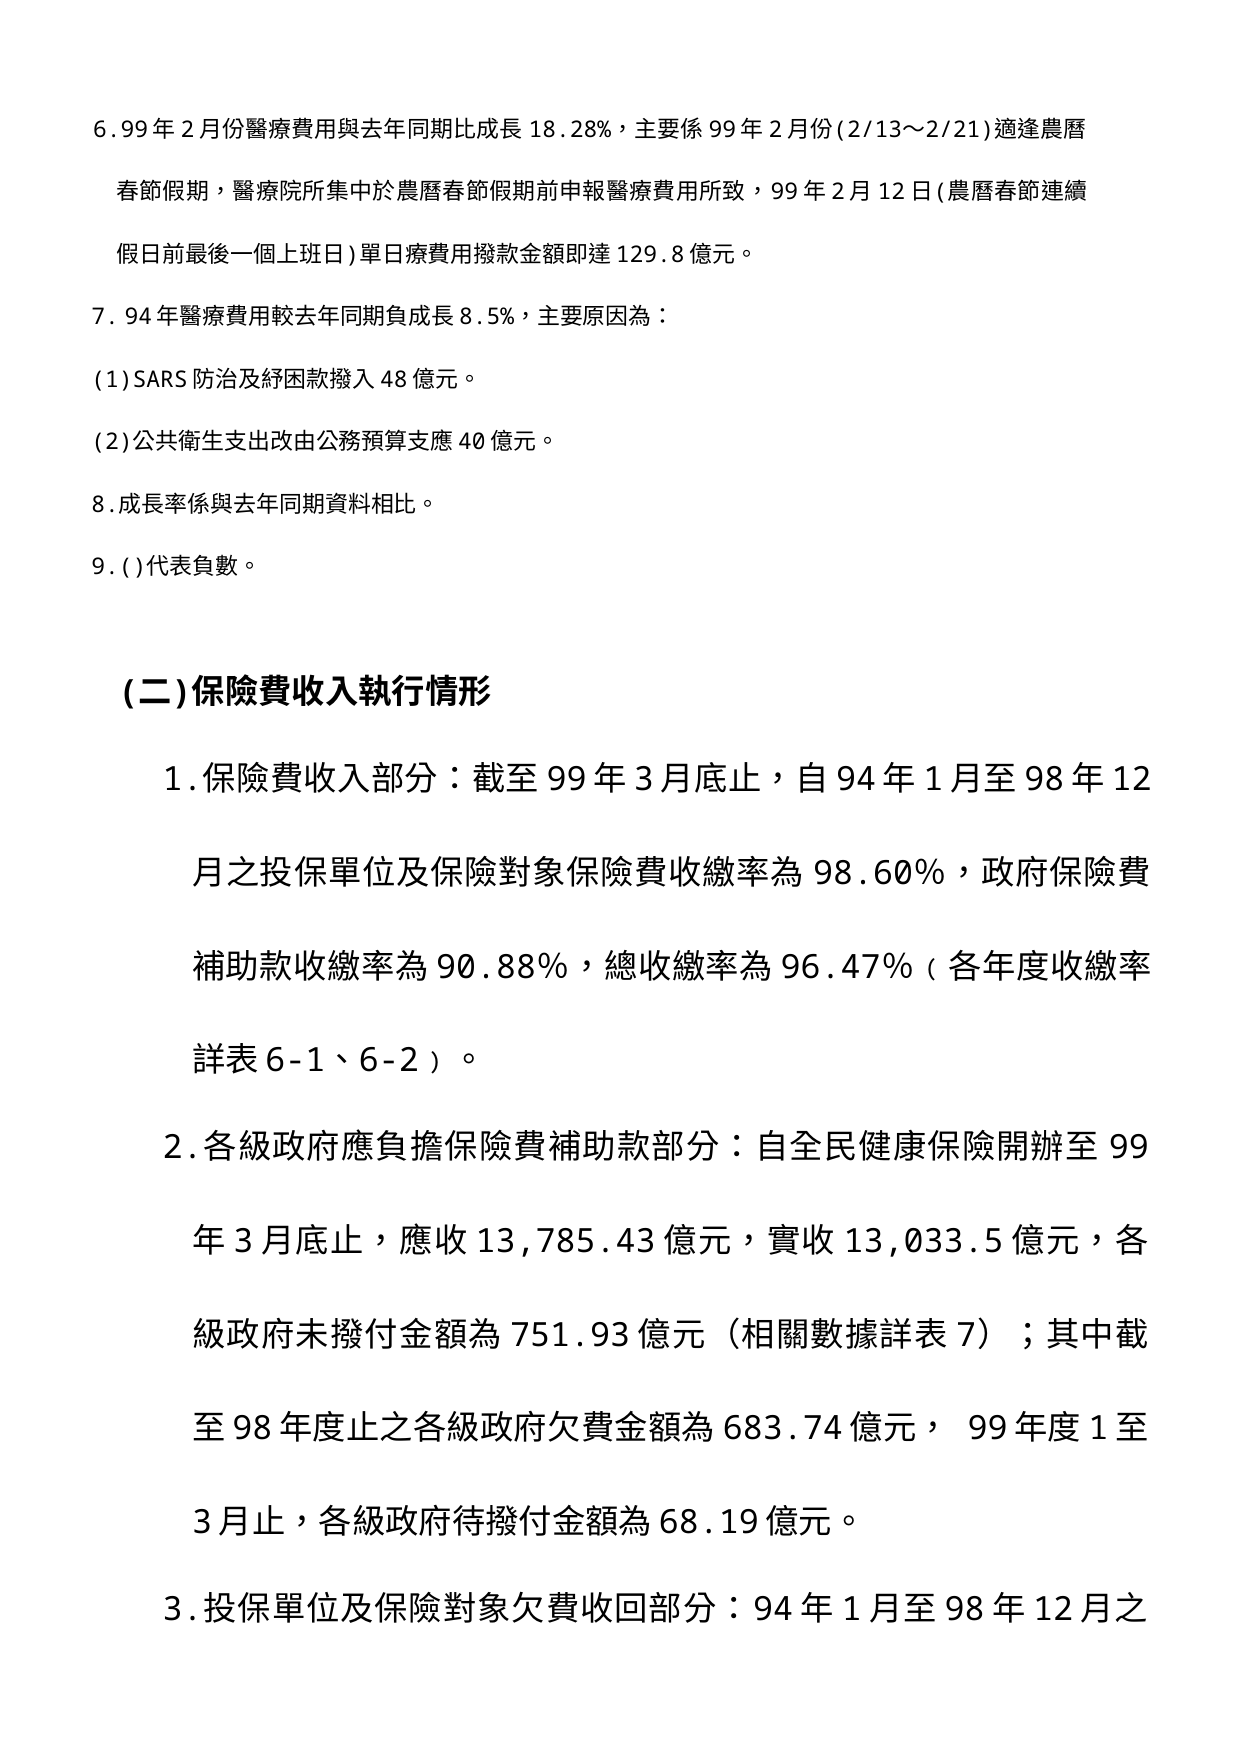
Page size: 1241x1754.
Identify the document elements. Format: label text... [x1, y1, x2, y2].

text 1.保險費收入部分：截至99年3月底止，自94年1月至98年12月之投保單位及保險對象保險費收繳率為98.60％，政府保險費補助款收繳率為90.88％，總收繳率為96.47％﹙各年度收繳率詳表6-1、6-2﹚。 [162, 734, 1152, 1078]
text 2.各級政府應負擔保險費補助款部分：自全民健康保險開辦至99年3月底止，應收13,785.43億元，實收13,033.5億元，各級政府未撥付金額為751.93億元（相關數據詳表7）；其中截至98年度止之各級政府欠費金額為683.74億元， 99年度1至3月止，各級政府待撥付金額為68.19億元。 [162, 1102, 1149, 1540]
text (1)SARS防治及紓困款撥入48億元。 [89, 335, 1134, 398]
text 9.()代表負數。 [89, 523, 1134, 585]
text 7. 94年醫療費用較去年同期負成長8.5%，主要原因為： [89, 273, 1134, 335]
text (2)公共衛生支出改由公務預算支應40億元。 [89, 398, 1134, 460]
text 3.投保單位及保險對象欠費收回部分：94年1月至98年12月之 [162, 1564, 1149, 1627]
text 8.成長率係與去年同期資料相比。 [89, 460, 1134, 523]
text (二)保險費收入執行情形 [118, 648, 1134, 710]
text 6.99年2月份醫療費用與去年同期比成長18.28%，主要係99年2月份(2/13～2/21)適逢農曆春節假期，醫療院所集中於農曆春節假期前申報醫療費用所致，99年2月12日(農曆春節連續假日前最後一個上班日)單日療費用撥款金額即達129.8億元。 [93, 85, 1087, 273]
